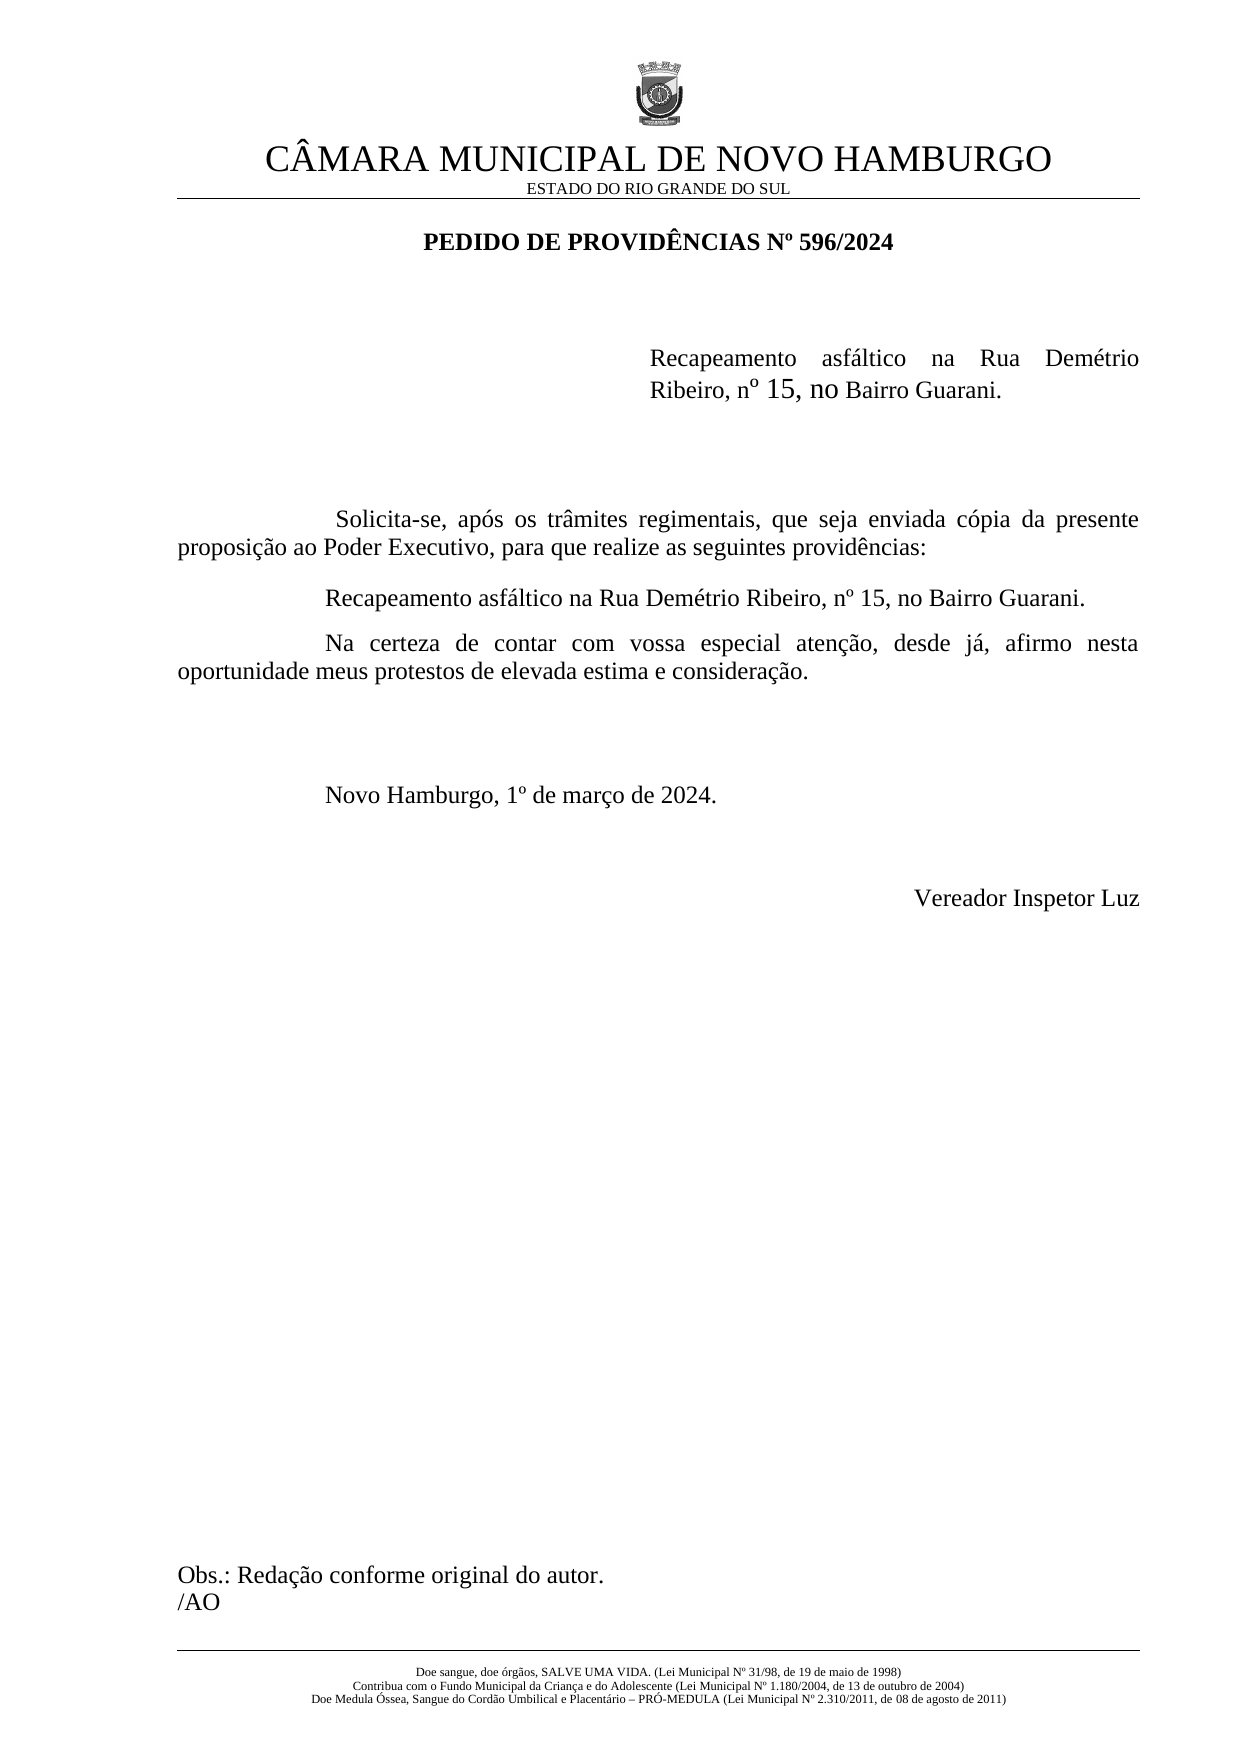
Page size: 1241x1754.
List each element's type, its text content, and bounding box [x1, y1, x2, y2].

text Recapeamento asfáltico na Rua Demétrio Ribeiro, nº 15, no Bairro Guarani. [177, 584, 1140, 612]
text Na certeza de contar com vossa especial atenção, desde já, afirmo nesta oportunidade meus protestos de elevada estima e consideração. [177, 629, 1140, 685]
text Vereador Inspetor Luz [177, 884, 1140, 912]
text /AO [177, 1588, 1140, 1616]
text Obs.: Redação conforme original do autor. [177, 1561, 1140, 1588]
text PEDIDO DE PROVIDÊNCIAS Nº 596/2024 [177, 228, 1140, 256]
text Novo Hamburgo, 1º de março de 2024. [177, 782, 1140, 809]
text Solicita-se, após os trâmites regimentais, que seja enviada cópia da presente proposição ao Poder Executivo, para que realize as seguintes providências: [177, 505, 1140, 560]
text Recapeamento asfáltico na Rua Demétrio Ribeiro, nº 15, no Bairro Guarani. [649, 344, 1140, 404]
